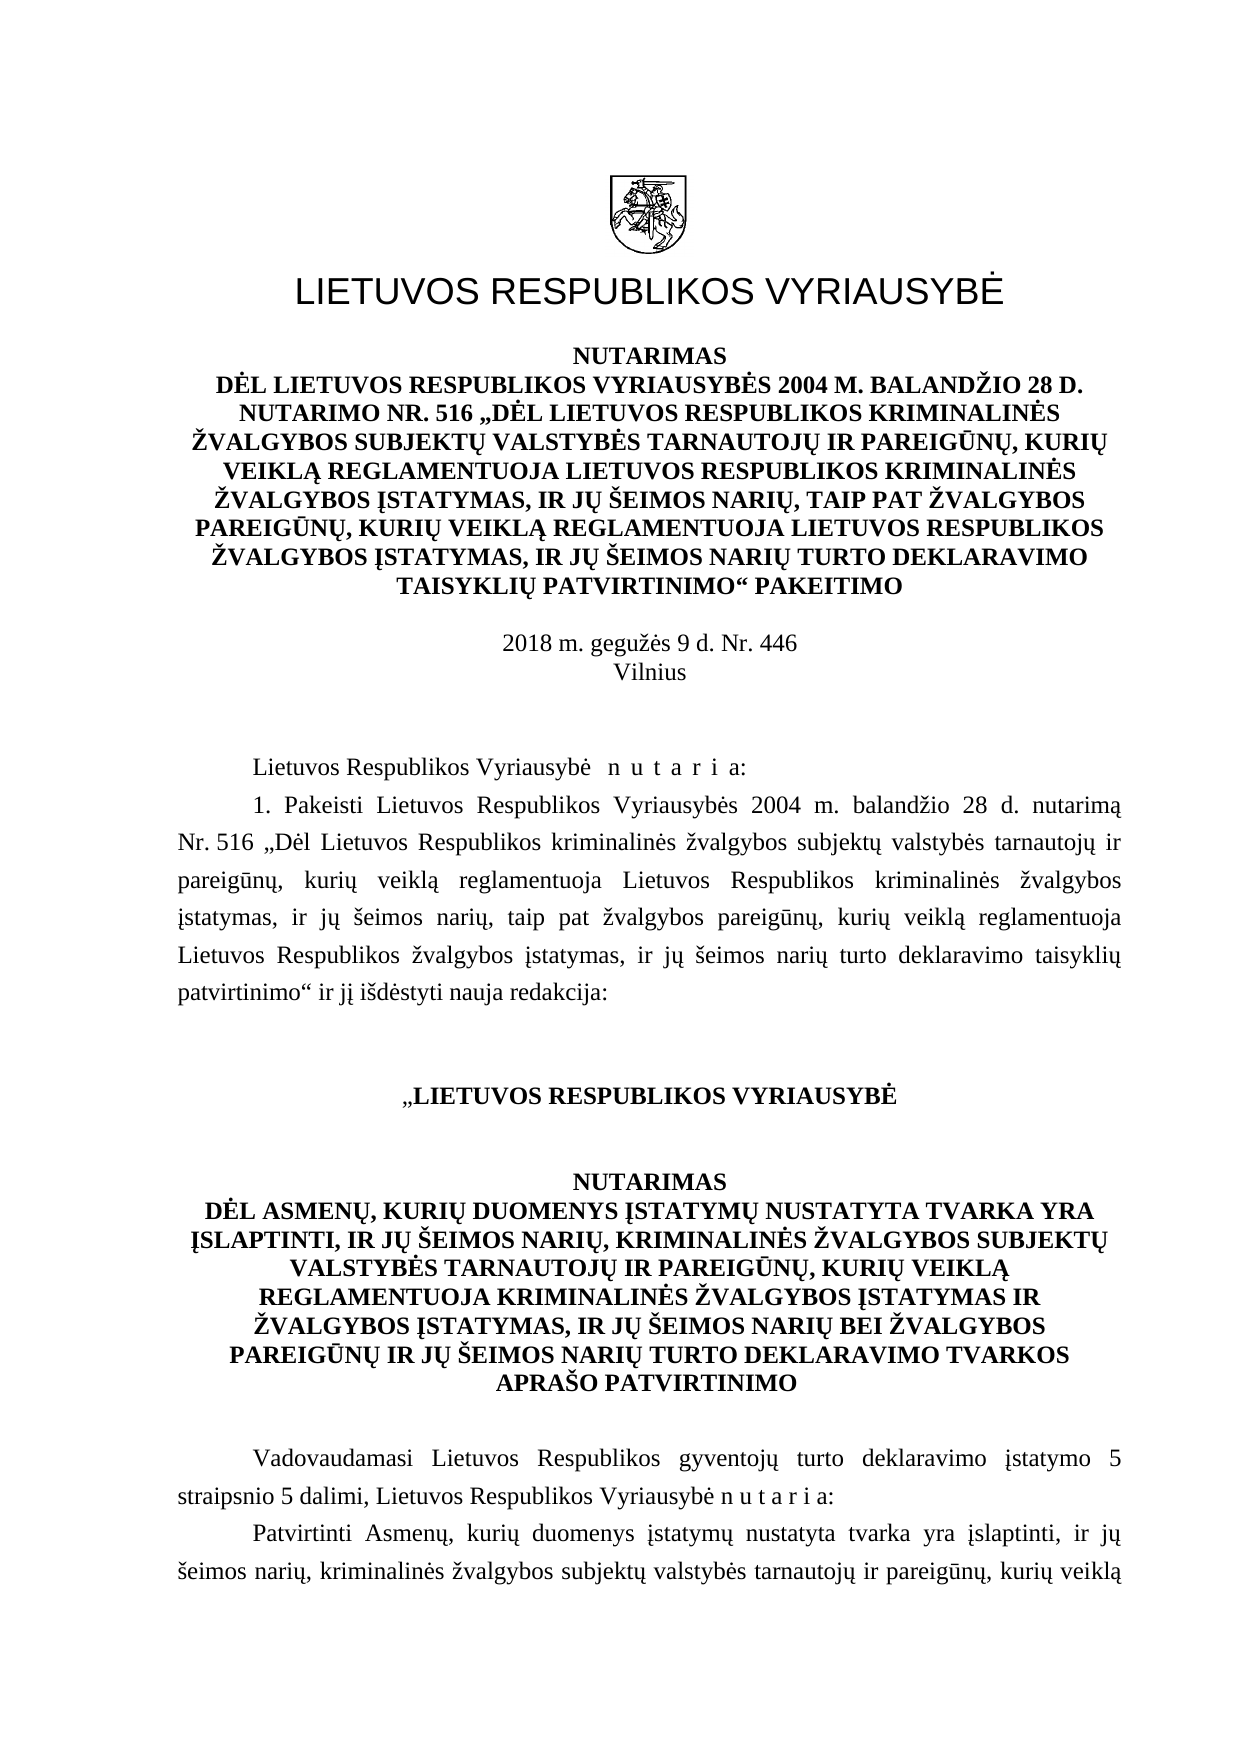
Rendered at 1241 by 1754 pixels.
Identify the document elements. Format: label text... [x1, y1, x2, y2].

text 2018 m. gegužės 9 d. Nr. 446 [177, 628, 1122, 657]
text „LIETUVOS RESPUBLIKOS VYRIAUSYBĖ [177, 1081, 1122, 1110]
text nutarimas [177, 341, 1122, 370]
text Lietuvos Respublikos Vyriausybė [177, 269, 1122, 312]
text Vadovaudamasi Lietuvos Respublikos gyventojų turto deklaravimo įstatymo 5 straipsnio 5 dalimi, Lietuvos Respublikos Vyriausybė n u t a r i a: [177, 1435, 1122, 1510]
text NUTARIMAS [177, 1167, 1122, 1196]
text DĖL LIETUVOS RESPUBLIKOS VYRIAUSYBĖS 2004 M. BALANDŽIO 28 D. NUTARIMO NR. 516 „DĖL LIETUVOS RESPUBLIKOS KRIMINALINĖS ŽVALGYBOS SUBJEKTŲ VALSTYBĖS TARNAUTOJŲ IR PAREIGŪNŲ, KURIŲ VEIKLĄ REGLAMENTUOJA LIETUVOS RESPUBLIKOS KRIMINALINĖS ŽVALGYBOS ĮSTATYMAS, IR JŲ ŠEIMOS NARIŲ, TAIP PAT ŽVALGYBOS PAREIGŪNŲ, KURIŲ VEIKLĄ REGLAMENTUOJA LIETUVOS RESPUBLIKOS ŽVALGYBOS ĮSTATYMAS, IR JŲ ŠEIMOS NARIŲ TURTO DEKLARAVIMO TAISYKLIŲ PATVIRTINIMO“ PAKEITIMO [177, 370, 1122, 600]
text Vilnius [177, 657, 1122, 686]
text Patvirtinti Asmenų, kurių duomenys įstatymų nustatyta tvarka yra įslaptinti, ir jų šeimos narių, kriminalinės žvalgybos subjektų valstybės tarnautojų ir pareigūnų, kurių veiklą [177, 1510, 1122, 1585]
text Lietuvos Respublikos Vyriausybė nutaria: [177, 743, 1122, 781]
text DĖL ASMENŲ, KURIŲ DUOMENYS ĮSTATYMŲ NUSTATYTA TVARKA YRA ĮSLAPTINTI, IR JŲ ŠEIMOS NARIŲ, KRIMINALINĖS ŽVALGYBOS SUBJEKTŲ VALSTYBĖS TARNAUTOJŲ IR PAREIGŪNŲ, KURIŲ VEIKLĄ REGLAMENTUOJA KRIMINALINĖS ŽVALGYBOS ĮSTATYMAS IR ŽVALGYBOS ĮSTATYMAS, IR JŲ ŠEIMOS NARIŲ BEI ŽVALGYBOS PAREIGŪNŲ IR JŲ ŠEIMOS NARIŲ TURTO DEKLARAVIMO TVARKOS APRAŠO PATVIRTINIMO [177, 1196, 1122, 1397]
text 1. Pakeisti Lietuvos Respublikos Vyriausybės 2004 m. balandžio 28 d. nutarimą Nr. 516 „Dėl Lietuvos Respublikos kriminalinės žvalgybos subjektų valstybės tarnautojų ir pareigūnų, kurių veiklą reglamentuoja Lietuvos Respublikos kriminalinės žvalgybos įstatymas, ir jų šeimos narių, taip pat žvalgybos pareigūnų, kurių veiklą reglamentuoja Lietuvos Respublikos žvalgybos įstatymas, ir jų šeimos narių turto deklaravimo taisyklių patvirtinimo“ ir jį išdėstyti nauja redakcija: [177, 781, 1122, 1006]
